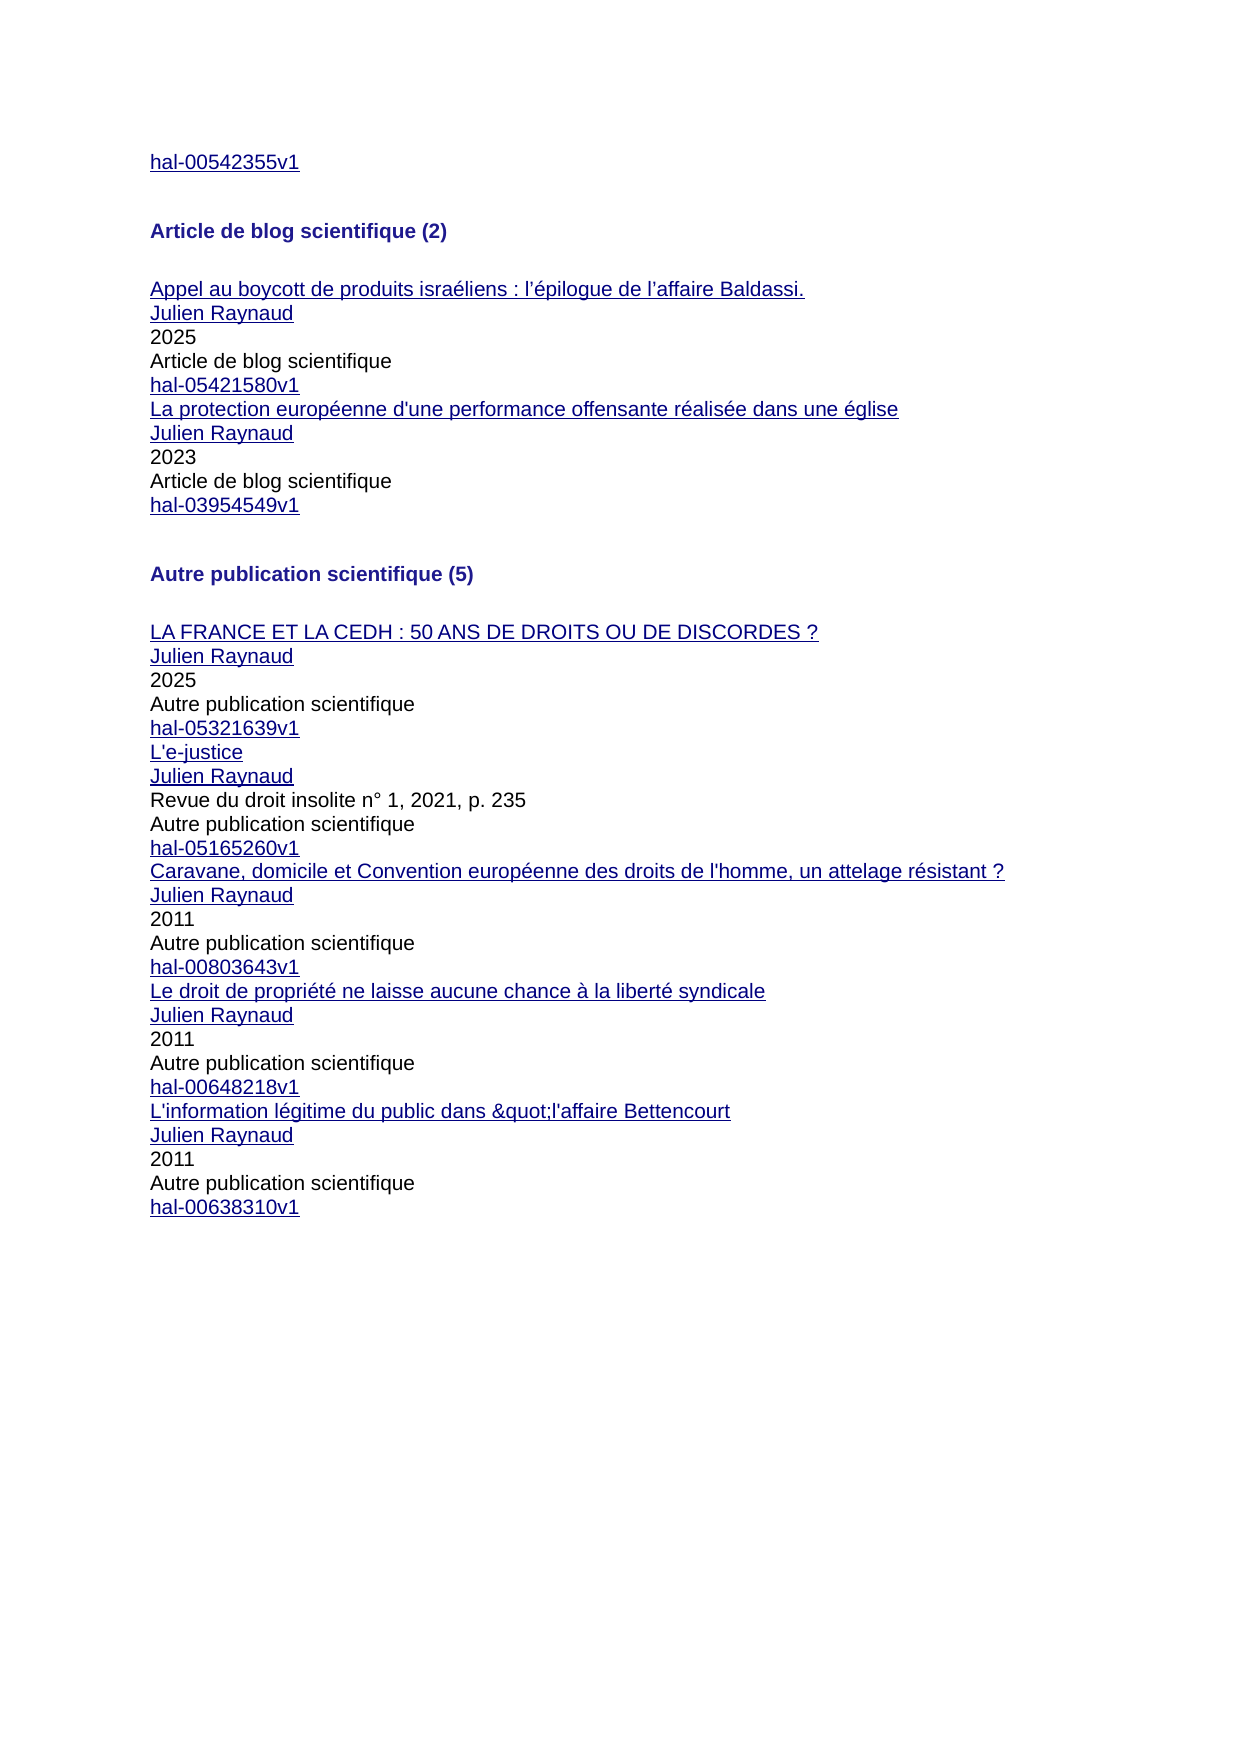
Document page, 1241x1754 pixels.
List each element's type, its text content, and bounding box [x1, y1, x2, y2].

table_header Appel au boycott de produits israéliens : l’épilogue de l’affaire Baldassi. Julien Raynaud 2025 Article de blog scientifique hal-05421580v1 [150, 277, 1090, 397]
table_header hal-00542355v1 [150, 150, 1090, 174]
subtitle Autre publication scientifique (5) [150, 561, 1090, 585]
table_cell La protection européenne d'une performance offensante réalisée dans une église Julien Raynaud 2023 Article de blog scientifique hal-03954549v1 [150, 397, 1090, 517]
table_cell Caravane, domicile et Convention européenne des droits de l'homme, un attelage résistant ? Julien Raynaud 2011 Autre publication scientifique hal-00803643v1 [150, 859, 1090, 979]
subtitle Article de blog scientifique (2) [150, 219, 1090, 243]
table_cell L'information légitime du public dans &quot;l'affaire Bettencourt Julien Raynaud 2011 Autre publication scientifique hal-00638310v1 [150, 1099, 1090, 1219]
table_header LA FRANCE ET LA CEDH : 50 ANS DE DROITS OU DE DISCORDES ? Julien Raynaud 2025 Autre publication scientifique hal-05321639v1 [150, 620, 1090, 739]
table_cell L'e-justice Julien Raynaud Revue du droit insolite n° 1, 2021, p. 235 Autre publication scientifique hal-05165260v1 [150, 740, 1090, 859]
table_cell Le droit de propriété ne laisse aucune chance à la liberté syndicale Julien Raynaud 2011 Autre publication scientifique hal-00648218v1 [150, 979, 1090, 1099]
